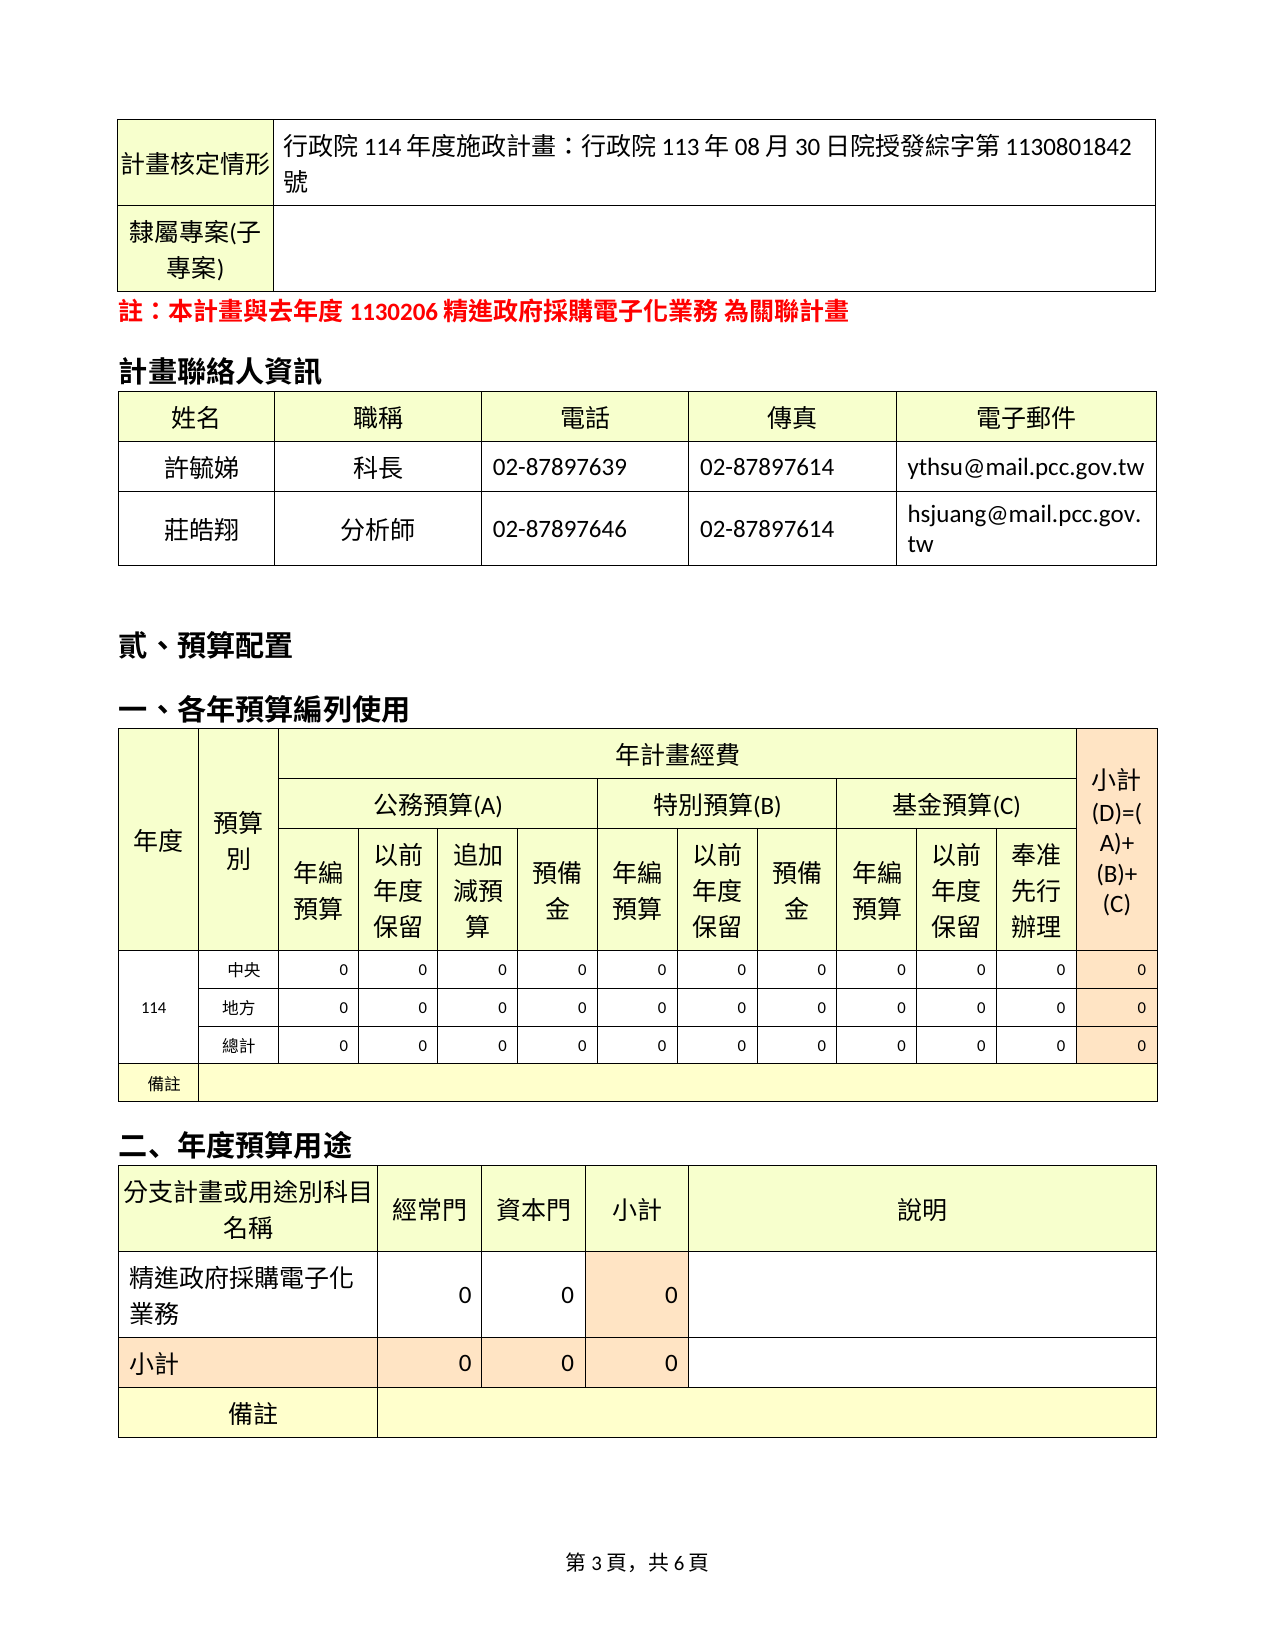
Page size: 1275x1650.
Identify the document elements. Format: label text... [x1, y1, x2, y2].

table_header 小計 [586, 1166, 688, 1251]
table_cell 0 [1077, 1027, 1157, 1063]
table_cell 0 [586, 1338, 688, 1387]
table_cell 0 [997, 989, 1076, 1026]
table_cell hsjuang@mail.pcc.gov.tw [897, 492, 1156, 565]
table_cell 年編預算 [837, 829, 916, 950]
table_cell 0 [359, 989, 437, 1026]
table_header 傳真 [689, 392, 896, 441]
table_cell 分析師 [275, 492, 481, 565]
table_cell 02-87897614 [689, 492, 896, 565]
table_cell 0 [758, 1027, 836, 1063]
table_cell 0 [438, 989, 517, 1026]
table_cell 0 [1077, 989, 1157, 1026]
table_cell 0 [1077, 951, 1157, 988]
table_cell 總計 [199, 1027, 278, 1063]
table_cell 公務預算(A) [279, 779, 597, 828]
table_cell 0 [518, 989, 597, 1026]
table_cell [274, 206, 1155, 291]
table_header 電話 [482, 392, 688, 441]
table_cell 0 [518, 951, 597, 988]
table_header 資本門 [482, 1166, 585, 1251]
table_cell [199, 1064, 1157, 1101]
table_cell 0 [518, 1027, 597, 1063]
table_cell 追加減預算 [438, 829, 517, 950]
table_cell 0 [279, 1027, 358, 1063]
table_cell 年編預算 [279, 829, 358, 950]
table_cell 0 [482, 1252, 585, 1337]
table_cell 0 [678, 989, 757, 1026]
table_cell 0 [279, 951, 358, 988]
table_cell 年編預算 [598, 829, 677, 950]
table_cell 預備金 [518, 829, 597, 950]
table_cell [689, 1252, 1156, 1337]
table_cell 0 [438, 951, 517, 988]
table_header 分支計畫或用途別科目名稱 [119, 1166, 377, 1251]
table_cell 0 [997, 1027, 1076, 1063]
table_cell 0 [438, 1027, 517, 1063]
table_cell 中央 [199, 951, 278, 988]
table_cell 0 [917, 951, 996, 988]
table_cell 0 [917, 989, 996, 1026]
table_cell [689, 1338, 1156, 1387]
table_cell 行政院114年度施政計畫：行政院113年08月30日院授發綜字第1130801842號 [274, 120, 1155, 205]
table_cell 0 [279, 989, 358, 1026]
table_cell 備註 [119, 1064, 198, 1101]
table_cell 0 [586, 1252, 688, 1337]
table_cell 精進政府採購電子化業務 [119, 1252, 377, 1337]
text 貳、預算配置 [119, 623, 1156, 665]
table_cell 以前年度保留 [359, 829, 437, 950]
table_cell 0 [598, 989, 677, 1026]
table_cell 0 [917, 1027, 996, 1063]
table_cell 莊皓翔 [119, 492, 274, 565]
text 一、各年預算編列使用 [119, 686, 1156, 728]
table_header 電子郵件 [897, 392, 1156, 441]
table_header 小計 (D)=(A)+(B)+(C) [1077, 729, 1157, 950]
table_cell ythsu@mail.pcc.gov.tw [897, 442, 1156, 491]
text 二、年度預算用途 [119, 1123, 1156, 1165]
table_cell 0 [758, 951, 836, 988]
text 計畫聯絡人資訊 [119, 349, 1156, 391]
table_cell 0 [837, 989, 916, 1026]
table_cell 02-87897614 [689, 442, 896, 491]
table_cell 0 [678, 1027, 757, 1063]
table_header 說明 [689, 1166, 1156, 1251]
table_cell 0 [678, 951, 757, 988]
table_cell [378, 1388, 1156, 1437]
table_header 年計畫經費 [279, 729, 1076, 778]
text 註：本計畫與去年度 1130206 精進政府採購電子化業務 為關聯計畫 [119, 292, 1156, 328]
table_cell 基金預算(C) [837, 779, 1076, 828]
table_header 預算別 [199, 729, 278, 950]
table_cell 0 [997, 951, 1076, 988]
table_cell 以前年度保留 [917, 829, 996, 950]
table_cell 114 [119, 951, 198, 1063]
table_cell 小計 [119, 1338, 377, 1387]
table_cell 0 [482, 1338, 585, 1387]
table_cell 地方 [199, 989, 278, 1026]
table_header 經常門 [378, 1166, 481, 1251]
table_header 職稱 [275, 392, 481, 441]
table_cell 0 [598, 1027, 677, 1063]
table_header 年度 [119, 729, 198, 950]
table_cell 0 [378, 1338, 481, 1387]
table_cell 以前年度保留 [678, 829, 757, 950]
table_cell 計畫核定情形 [118, 120, 273, 205]
table_cell 0 [837, 951, 916, 988]
table_cell 科長 [275, 442, 481, 491]
table_cell 預備金 [758, 829, 836, 950]
table_cell 備註 [119, 1388, 377, 1437]
table_cell 0 [837, 1027, 916, 1063]
table_cell 02-87897646 [482, 492, 688, 565]
table_header 姓名 [119, 392, 274, 441]
table_cell 0 [359, 951, 437, 988]
table_cell 02-87897639 [482, 442, 688, 491]
table_cell 0 [359, 1027, 437, 1063]
table_cell 0 [598, 951, 677, 988]
table_cell 隸屬專案(子專案) [118, 206, 273, 291]
table_cell 0 [378, 1252, 481, 1337]
table_cell 許毓娣 [119, 442, 274, 491]
table_cell 特別預算(B) [598, 779, 836, 828]
table_cell 0 [758, 989, 836, 1026]
table_cell 奉准先行辦理 [997, 829, 1076, 950]
